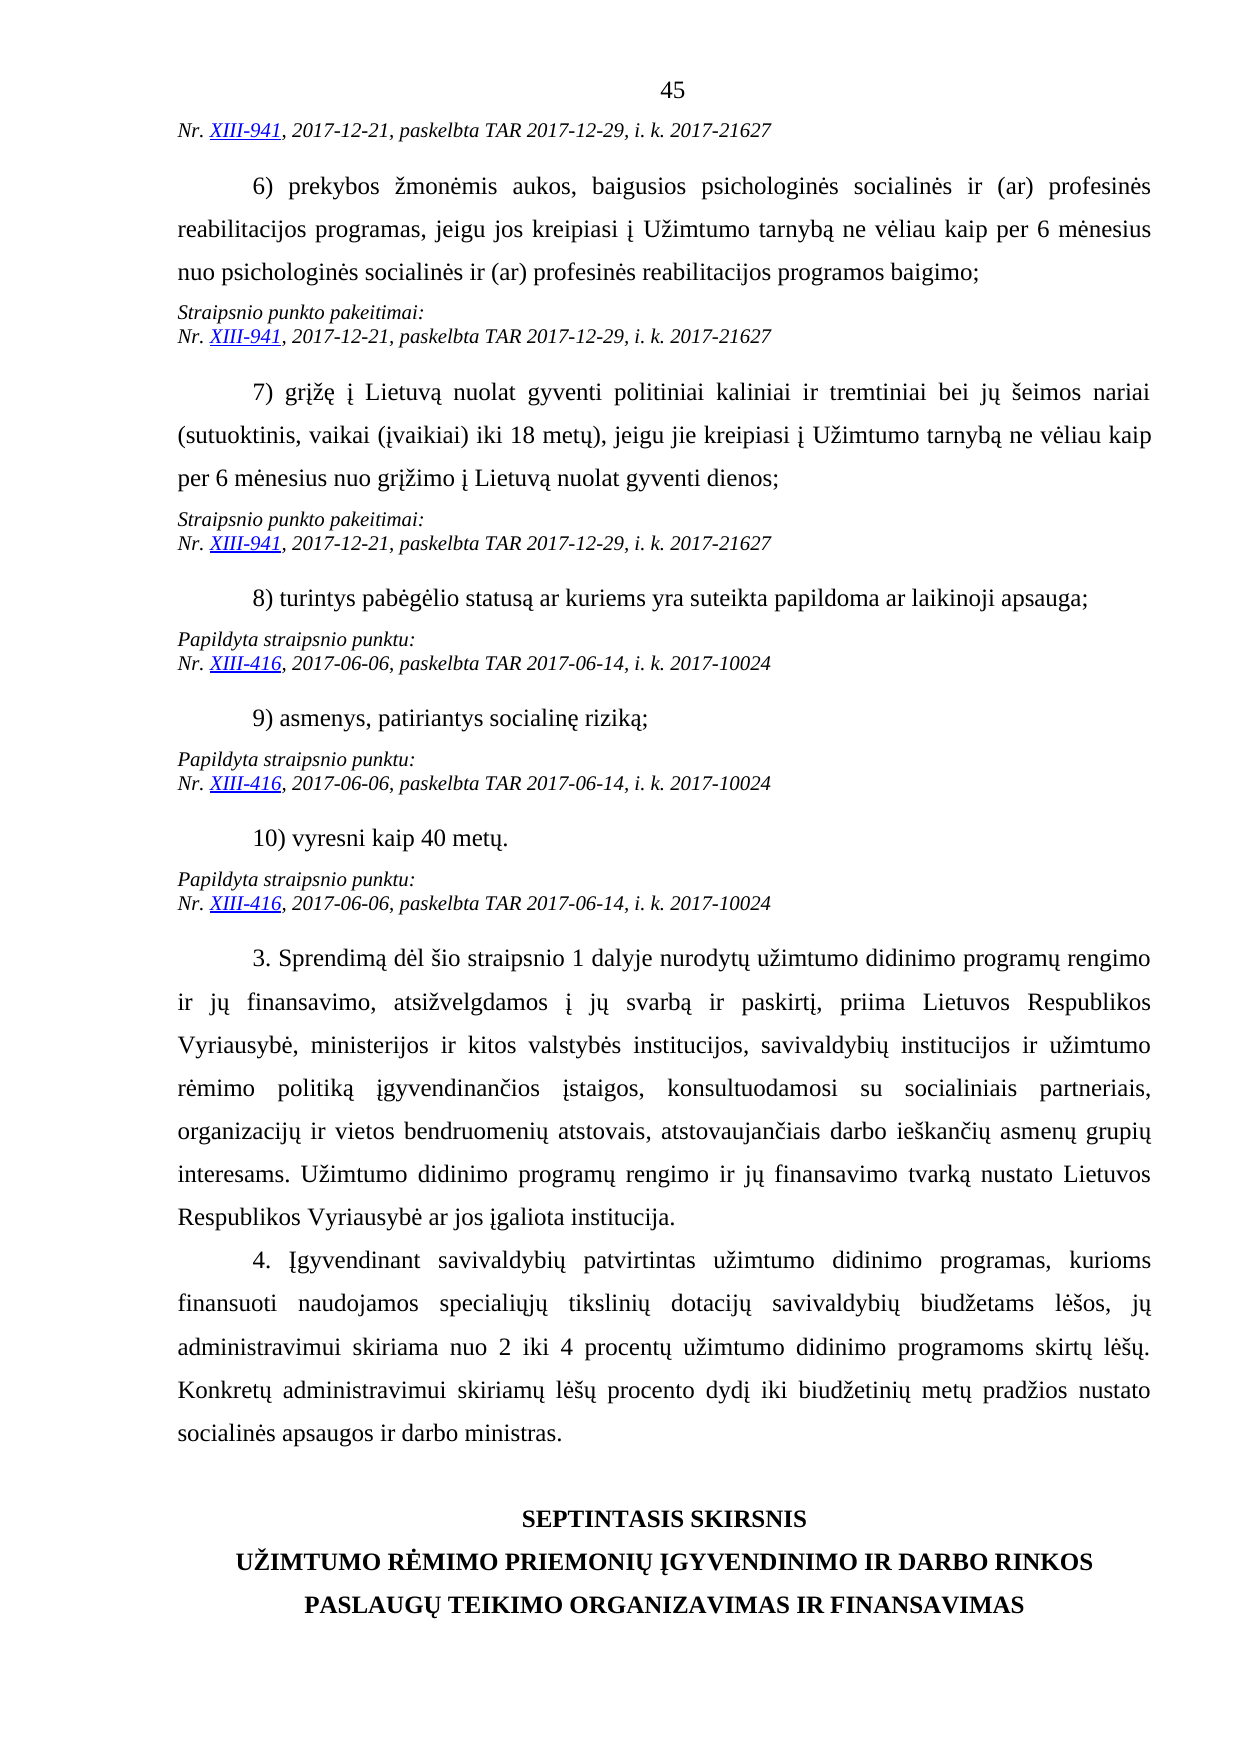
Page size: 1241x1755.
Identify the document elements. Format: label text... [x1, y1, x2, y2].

text SEPTINTASIS SKIRSNIS [177, 1504, 1152, 1533]
text UŽIMTUMO RĖMIMO PRIEMONIŲ ĮGYVENDINIMO IR DARBO RINKOS PASLAUGŲ TEIKIMO ORGANIZAVIMAS IR FINANSAVIMAS [177, 1547, 1152, 1619]
text 9) asmenys, patiriantys socialinę riziką; [177, 703, 1152, 732]
text 10) vyresni kaip 40 metų. [177, 823, 1152, 852]
text 3. Sprendimą dėl šio straipsnio 1 dalyje nurodytų užimtumo didinimo programų rengimo ir jų finansavimo, atsižvelgdamos į jų svarbą ir paskirtį, priima Lietuvos Respublikos Vyriausybė, ministerijos ir kitos valstybės institucijos, savivaldybių institucijos ir užimtumo rėmimo politiką įgyvendinančios įstaigos, konsultuodamosi su socialiniais partneriais, organizacijų ir vietos bendruomenių atstovais, atstovaujančiais darbo ieškančių asmenų grupių interesams. Užimtumo didinimo programų rengimo ir jų finansavimo tvarką nustato Lietuvos Respublikos Vyriausybė ar jos įgaliota institucija. [177, 943, 1152, 1231]
text Nr. XIII-941, 2017-12-21, paskelbta TAR 2017-12-29, i. k. 2017-21627 [177, 324, 1152, 348]
text Nr. XIII-416, 2017-06-06, paskelbta TAR 2017-06-14, i. k. 2017-10024 [177, 891, 1152, 915]
text Nr. XIII-416, 2017-06-06, paskelbta TAR 2017-06-14, i. k. 2017-10024 [177, 651, 1152, 675]
text Papildyta straipsnio punktu: [177, 867, 1152, 891]
text Papildyta straipsnio punktu: [177, 747, 1152, 771]
text Straipsnio punkto pakeitimai: [177, 300, 1152, 324]
text Papildyta straipsnio punktu: [177, 627, 1152, 651]
text 6) prekybos žmonėmis aukos, baigusios psichologinės socialinės ir (ar) profesinės reabilitacijos programas, jeigu jos kreipiasi į Užimtumo tarnybą ne vėliau kaip per 6 mėnesius nuo psichologinės socialinės ir (ar) profesinės reabilitacijos programos baigimo; [177, 171, 1152, 286]
text 8) turintys pabėgėlio statusą ar kuriems yra suteikta papildoma ar laikinoji apsauga; [177, 583, 1152, 612]
text Nr. XIII-941, 2017-12-21, paskelbta TAR 2017-12-29, i. k. 2017-21627 [177, 531, 1152, 555]
text Straipsnio punkto pakeitimai: [177, 507, 1152, 531]
text Nr. XIII-416, 2017-06-06, paskelbta TAR 2017-06-14, i. k. 2017-10024 [177, 771, 1152, 795]
text 7) grįžę į Lietuvą nuolat gyventi politiniai kaliniai ir tremtiniai bei jų šeimos nariai (sutuoktinis, vaikai (įvaikiai) iki 18 metų), jeigu jie kreipiasi į Užimtumo tarnybą ne vėliau kaip per 6 mėnesius nuo grįžimo į Lietuvą nuolat gyventi dienos; [177, 377, 1152, 492]
text 4. Įgyvendinant savivaldybių patvirtintas užimtumo didinimo programas, kurioms finansuoti naudojamos specialiųjų tikslinių dotacijų savivaldybių biudžetams lėšos, jų administravimui skiriama nuo 2 iki 4 procentų užimtumo didinimo programoms skirtų lėšų. Konkretų administravimui skiriamų lėšų procento dydį iki biudžetinių metų pradžios nustato socialinės apsaugos ir darbo ministras. [177, 1245, 1152, 1447]
text Nr. XIII-941, 2017-12-21, paskelbta TAR 2017-12-29, i. k. 2017-21627 [177, 118, 1152, 142]
